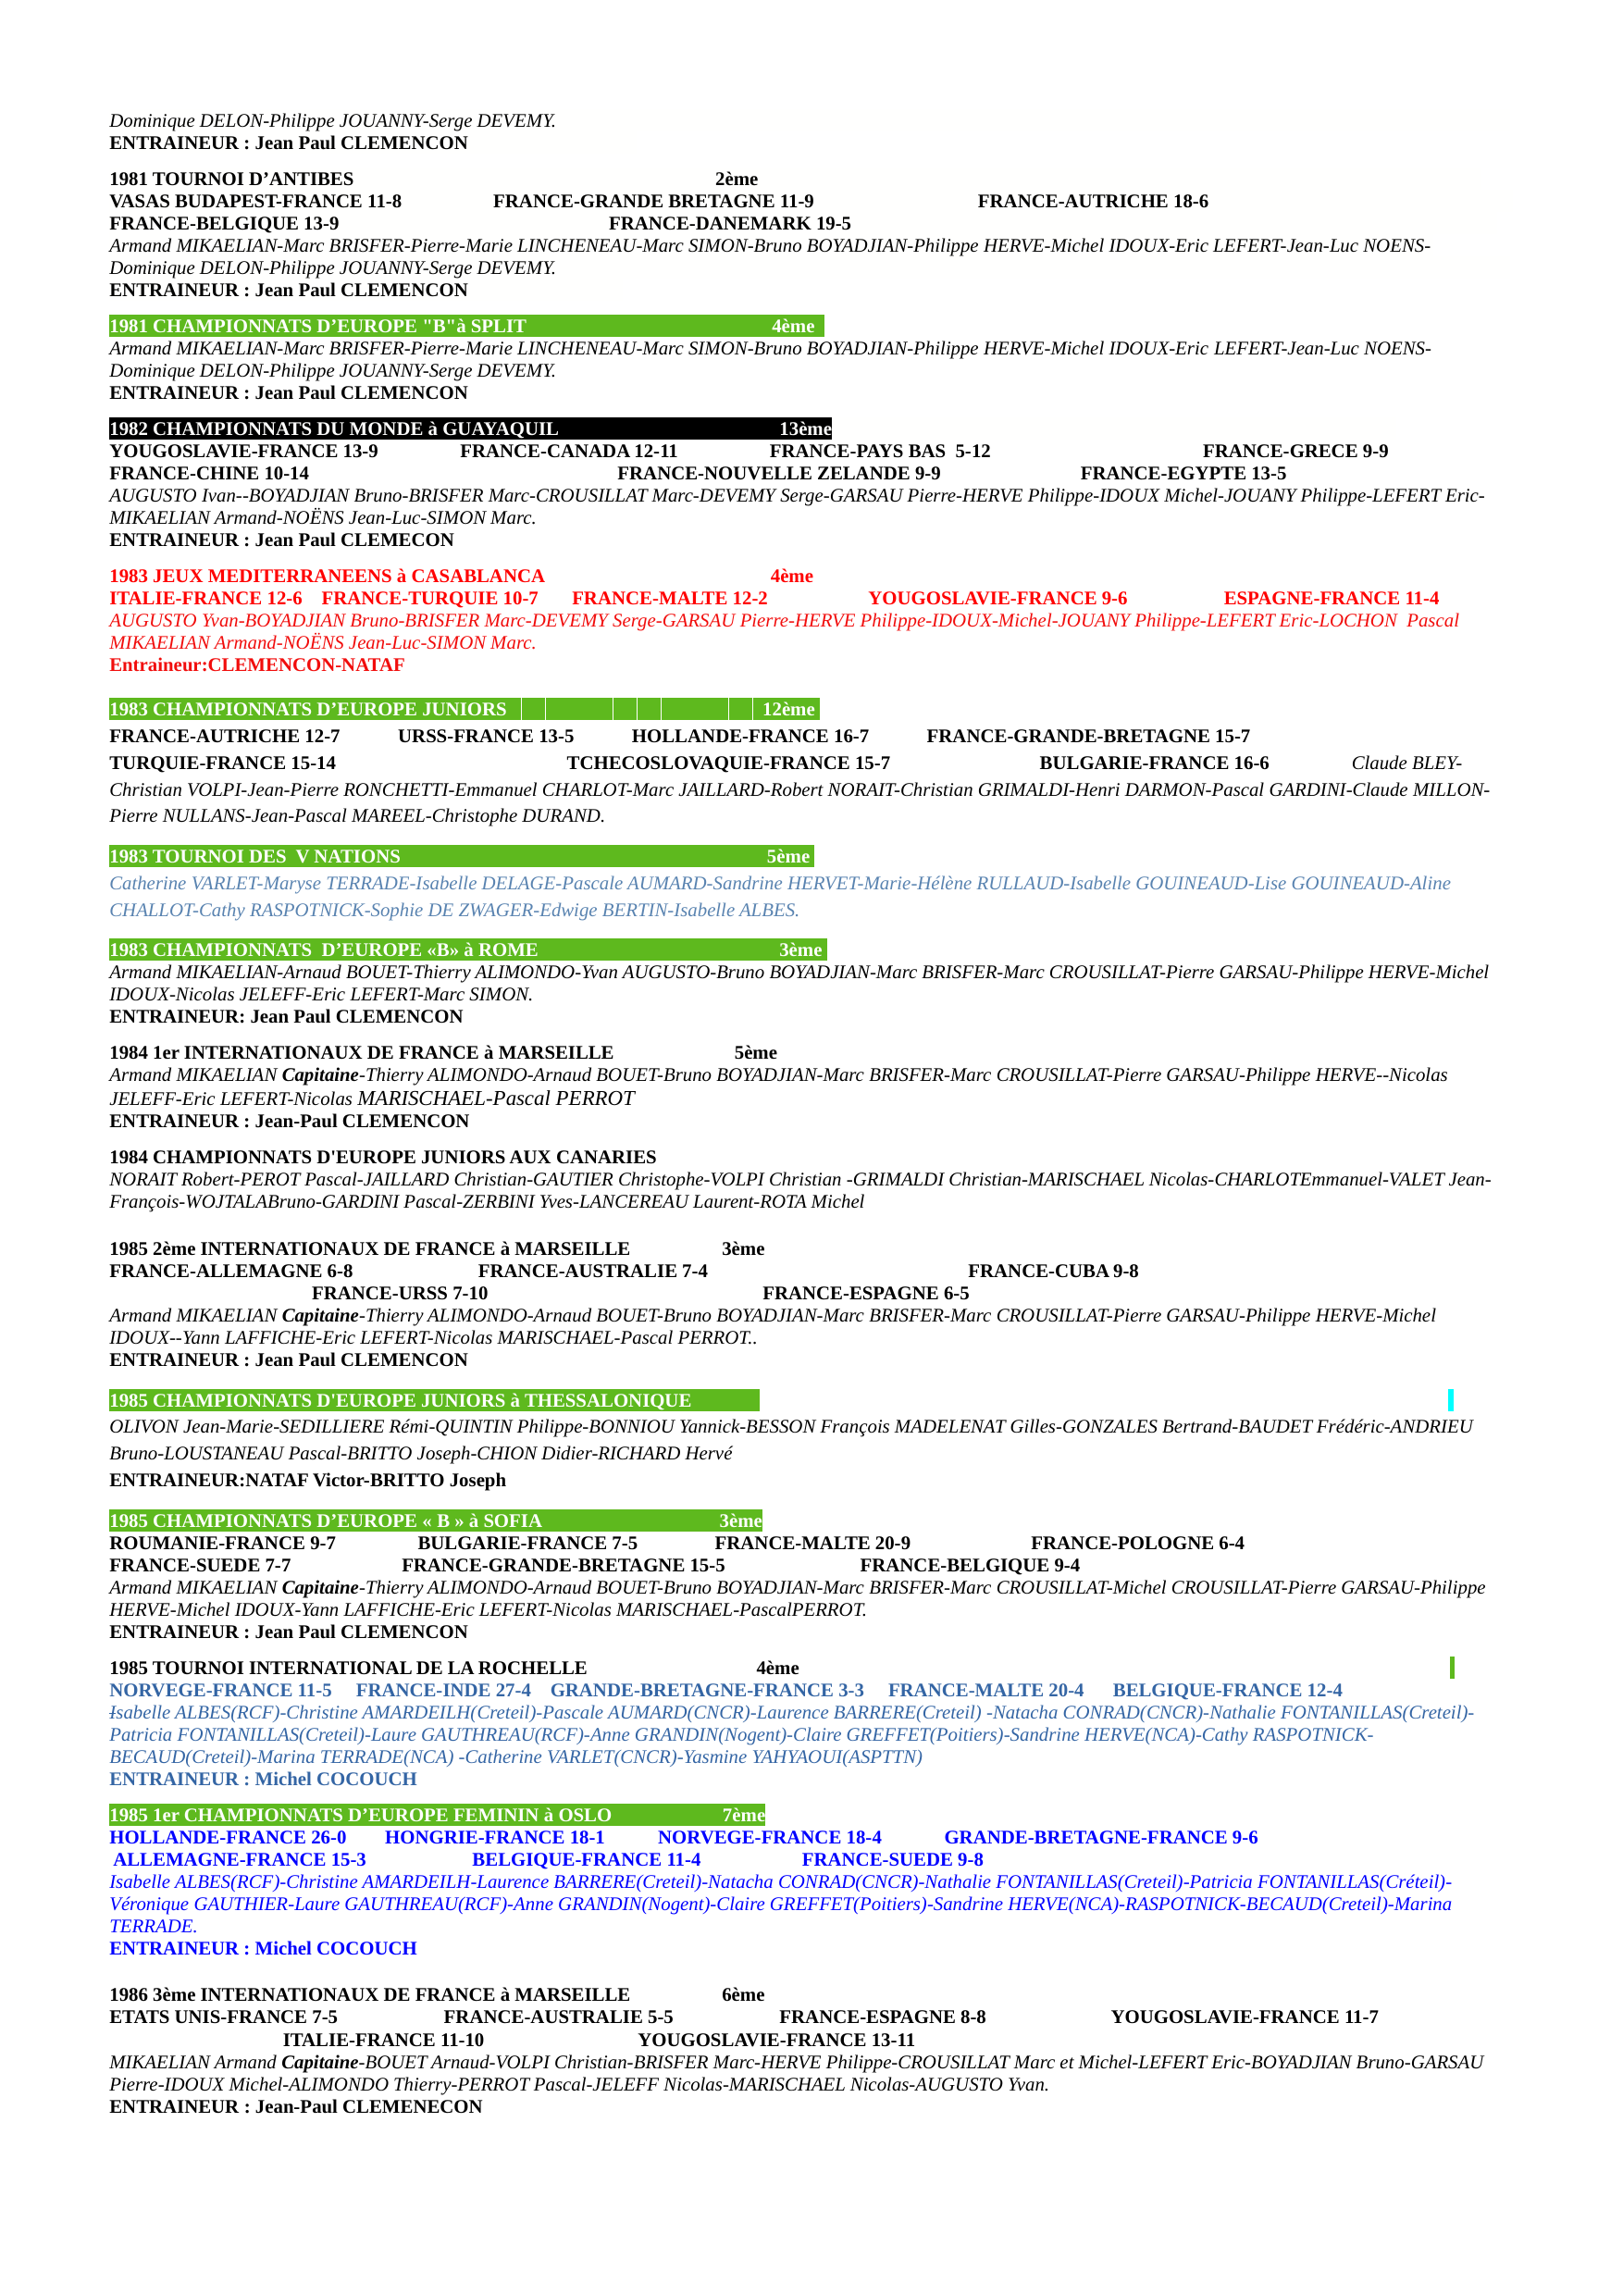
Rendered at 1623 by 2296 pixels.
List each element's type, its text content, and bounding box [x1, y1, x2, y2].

text Entraineur:CLEMENCON-NATAF [109, 653, 1514, 676]
text Dominique DELON-Philippe JOUANNY-Serge DEVEMY. ENTRAINEUR : Jean Paul CLEMENCON [109, 109, 1514, 154]
text ENTRAINEUR : Jean Paul CLEMENCON [109, 1348, 1514, 1371]
text AUGUSTO Yvan-BOYADJIAN Bruno-BRISFER Marc-DEVEMY Serge-GARSAU Pierre-HERVE Philippe-IDOUX-Michel-JOUANY Philippe-LEFERT Eric-LOCHON Pascal MIKAELIAN Armand-NOËNS Jean-Luc-SIMON Marc. [109, 609, 1514, 653]
text Armand MIKAELIAN Capitaine-Thierry ALIMONDO-Arnaud BOUET-Bruno BOYADJIAN-Marc BRISFER-Marc CROUSILLAT-Pierre GARSAU-Philippe HERVE-Michel IDOUX--Yann LAFFICHE-Eric LEFERT-Nicolas MARISCHAEL-Pascal PERROT.. [109, 1304, 1514, 1348]
text ITALIE-FRANCE 12-6 FRANCE-TURQUIE 10-7 FRANCE-MALTE 12-2 YOUGOSLAVIE-FRANCE 9-6 ESPAGNE-FRANCE 11-4 [109, 587, 1514, 609]
text ITALIE-FRANCE 11-10 YOUGOSLAVIE-FRANCE 13-11 [109, 2028, 1514, 2051]
text 1986 3ème INTERNATIONAUX DE FRANCE à MARSEILLE 6ème [109, 1983, 1514, 2005]
text FRANCE-URSS 7-10 FRANCE-ESPAGNE 6-5 [109, 1282, 1514, 1304]
text 1983 CHAMPIONNATS D’EUROPE «B» à ROME 3ème Armand MIKAELIAN-Arnaud BOUET-Thierry ALIMONDO-Yvan AUGUSTO-Bruno BOYADJIAN-Marc BRISFER-Marc CROUSILLAT-Pierre GARSAU-Philippe HERVE-Michel IDOUX-Nicolas JELEFF-Eric LEFERT-Marc SIMON. ENTRAINEUR: Jean Paul CLEMENCON [109, 938, 1514, 1027]
text 1983 TOURNOI DES V NATIONS 5ème 5ème Catherine VARLET-Maryse TERRADE-Isabelle DELAGE-Pascale AUMARD-Sandrine HERVET-Marie-Hélène RULLAUD-Isabelle GOUINEAUD-Lise GOUINEAUD-Aline CHALLOT-Cathy RASPOTNICK-Sophie DE ZWAGER-Edwige BERTIN-Isabelle ALBES. [109, 845, 1514, 920]
text HOLLANDE-FRANCE 26-0 HONGRIE-FRANCE 18-1 NORVEGE-FRANCE 18-4 GRANDE-BRETAGNE-FRANCE 9-6 [109, 1826, 1514, 1848]
text 1982 CHAMPIONNATS DU MONDE à GUAYAQUIL 13ème YOUGOSLAVIE-FRANCE 13-9 FRANCE-CANADA 12-11 FRANCE-PAYS BAS 5-12 FRANCE-GRECE 9-9 FRANCE-CHINE 10-14 FRANCE-NOUVELLE ZELANDE 9-9 FRANCE-EGYPTE 13-5 AUGUSTO Ivan--BOYADJIAN Bruno-BRISFER Marc-CROUSILLAT Marc-DEVEMY Serge-GARSAU Pierre-HERVE Philippe-IDOUX Michel-JOUANY Philippe-LEFERT Eric-MIKAELIAN Armand-NOËNS Jean-Luc-SIMON Marc. ENTRAINEUR : Jean Paul CLEMECON [109, 417, 1514, 551]
text 1984 1er INTERNATIONAUX DE FRANCE à MARSEILLE 5ème Armand MIKAELIAN Capitaine-Thierry ALIMONDO-Arnaud BOUET-Bruno BOYADJIAN-Marc BRISFER-Marc CROUSILLAT-Pierre GARSAU-Philippe HERVE--Nicolas JELEFF-Eric LEFERT-Nicolas MARISCHAEL-Pascal PERROT ENTRAINEUR : Jean-Paul CLEMENCON [109, 1041, 1514, 1132]
text Isabelle ALBES(RCF)-Christine AMARDEILH-Laurence BARRERE(Creteil)-Natacha CONRAD(CNCR)-Nathalie FONTANILLAS(Creteil)-Patricia FONTANILLAS(Créteil)-Véronique GAUTHIER-Laure GAUTHREAU(RCF)-Anne GRANDIN(Nogent)-Claire GREFFET(Poitiers)-Sandrine HERVE(NCA)-RASPOTNICK-BECAUD(Creteil)-Marina TERRADE. [109, 1870, 1514, 1937]
text MIKAELIAN Armand Capitaine-BOUET Arnaud-VOLPI Christian-BRISFER Marc-HERVE Philippe-CROUSILLAT Marc et Michel-LEFERT Eric-BOYADJIAN Bruno-GARSAU Pierre-IDOUX Michel-ALIMONDO Thierry-PERROT Pascal-JELEFF Nicolas-MARISCHAEL Nicolas-AUGUSTO Yvan. [109, 2051, 1514, 2095]
text 1985 1er CHAMPIONNATS D’EUROPE FEMININ à OSLO 7ème [109, 1803, 1514, 1826]
text 1985 CHAMPIONNATS D’EUROPE « B » à SOFIA 3ème ROUMANIE-FRANCE 9-7 BULGARIE-FRANCE 7-5 FRANCE-MALTE 20-9 FRANCE-POLOGNE 6-4 FRANCE-SUEDE 7-7 FRANCE-GRANDE-BRETAGNE 15-5 FRANCE-BELGIQUE 9-4 Armand MIKAELIAN Capitaine-Thierry ALIMONDO-Arnaud BOUET-Bruno BOYADJIAN-Marc BRISFER-Marc CROUSILLAT-Michel CROUSILLAT-Pierre GARSAU-Philippe HERVE-Michel IDOUX-Yann LAFFICHE-Eric LEFERT-Nicolas MARISCHAEL-PascalPERROT. ENTRAINEUR : Jean Paul CLEMENCON [109, 1509, 1514, 1643]
text ALLEMAGNE-FRANCE 15-3 BELGIQUE-FRANCE 11-4 FRANCE-SUEDE 9-8 [109, 1848, 1514, 1870]
text 1981 TOURNOI D’ANTIBES 2ème VASAS BUDAPEST-FRANCE 11-8 FRANCE-GRANDE BRETAGNE 11-9 FRANCE-AUTRICHE 18-6 FRANCE-BELGIQUE 13-9 FRANCE-DANEMARK 19-5 Armand MIKAELIAN-Marc BRISFER-Pierre-Marie LINCHENEAU-Marc SIMON-Bruno BOYADJIAN-Philippe HERVE-Michel IDOUX-Eric LEFERT-Jean-Luc NOENS-Dominique DELON-Philippe JOUANNY-Serge DEVEMY. ENTRAINEUR : Jean Paul CLEMENCON [109, 168, 1514, 301]
text 1985 TOURNOI INTERNATIONAL DE LA ROCHELLE 4ème NORVEGE-FRANCE 11-5 FRANCE-INDE 27-4 GRANDE-BRETAGNE-FRANCE 3-3 FRANCE-MALTE 20-4 BELGIQUE-FRANCE 12-4 Isabelle ALBES(RCF)-Christine AMARDEILH(Creteil)-Pascale AUMARD(CNCR)-Laurence BARRERE(Creteil) -Natacha CONRAD(CNCR)-Nathalie FONTANILLAS(Creteil)-Patricia FONTANILLAS(Creteil)-Laure GAUTHREAU(RCF)-Anne GRANDIN(Nogent)-Claire GREFFET(Poitiers)-Sandrine HERVE(NCA)-Cathy RASPOTNICK-BECAUD(Creteil)-Marina TERRADE(NCA) -Catherine VARLET(CNCR)-Yasmine YAHYAOUI(ASPTTN) ENTRAINEUR : Michel COCOUCH [109, 1656, 1514, 1790]
text ENTRAINEUR : Jean-Paul CLEMENECON [109, 2095, 1514, 2117]
text 1983 JEUX MEDITERRANEENS à CASABLANCA 4ème [109, 564, 1514, 587]
text FRANCE-ALLEMAGNE 6-8 FRANCE-AUSTRALIE 7-4 FRANCE-CUBA 9-8 [109, 1260, 1514, 1282]
text 1985 2ème INTERNATIONAUX DE FRANCE à MARSEILLE 3ème [109, 1237, 1514, 1260]
text 1984 CHAMPIONNATS D'EUROPE JUNIORS AUX CANARIES NORAIT Robert-PEROT Pascal-JAILLARD Christian-GAUTIER Christophe-VOLPI Christian -GRIMALDI Christian-MARISCHAEL Nicolas-CHARLOTEmmanuel-VALET Jean-François-WOJTALABruno-GARDINI Pascal-ZERBINI Yves-LANCEREAU Laurent-ROTA Michel [109, 1146, 1514, 1212]
text ENTRAINEUR : Michel COCOUCH [109, 1937, 1514, 1959]
text ETATS UNIS-FRANCE 7-5 FRANCE-AUSTRALIE 5-5 FRANCE-ESPAGNE 8-8 YOUGOSLAVIE-FRANCE 11-7 [109, 2005, 1514, 2028]
text 1983 CHAMPIONNATS D’EUROPE JUNIORS 12ème FRANCE-AUTRICHE 12-7 URSS-FRANCE 13-5 HOLLANDE-FRANCE 16-7 FRANCE-GRANDE-BRETAGNE 15-7 TURQUIE-FRANCE 15-14 TCHECOSLOVAQUIE-FRANCE 15-7 BULGARIE-FRANCE 16-6 Claude BLEY-Christian VOLPI-Jean-Pierre RONCHETTI-Emmanuel CHARLOT-Marc JAILLARD-Robert NORAIT-Christian GRIMALDI-Henri DARMON-Pascal GARDINI-Claude MILLON-Pierre NULLANS-Jean-Pascal MAREEL-Christophe DURAND. [109, 698, 1514, 826]
text 1985 CHAMPIONNATS D'EUROPE JUNIORS à THESSALONIQUE OLIVON Jean-Marie-SEDILLIERE Rémi-QUINTIN Philippe-BONNIOU Yannick-BESSON François MADELENAT Gilles-GONZALES Bertrand-BAUDET Frédéric-ANDRIEU Bruno-LOUSTANEAU Pascal-BRITTO Joseph-CHION Didier-RICHARD Hervé ENTRAINEUR:NATAF Victor-BRITTO Joseph [109, 1389, 1514, 1491]
text 1981 CHAMPIONNATS D’EUROPE "B"à SPLIT 4ème Armand MIKAELIAN-Marc BRISFER-Pierre-Marie LINCHENEAU-Marc SIMON-Bruno BOYADJIAN-Philippe HERVE-Michel IDOUX-Eric LEFERT-Jean-Luc NOENS-Dominique DELON-Philippe JOUANNY-Serge DEVEMY. ENTRAINEUR : Jean Paul CLEMENCON [109, 315, 1514, 403]
